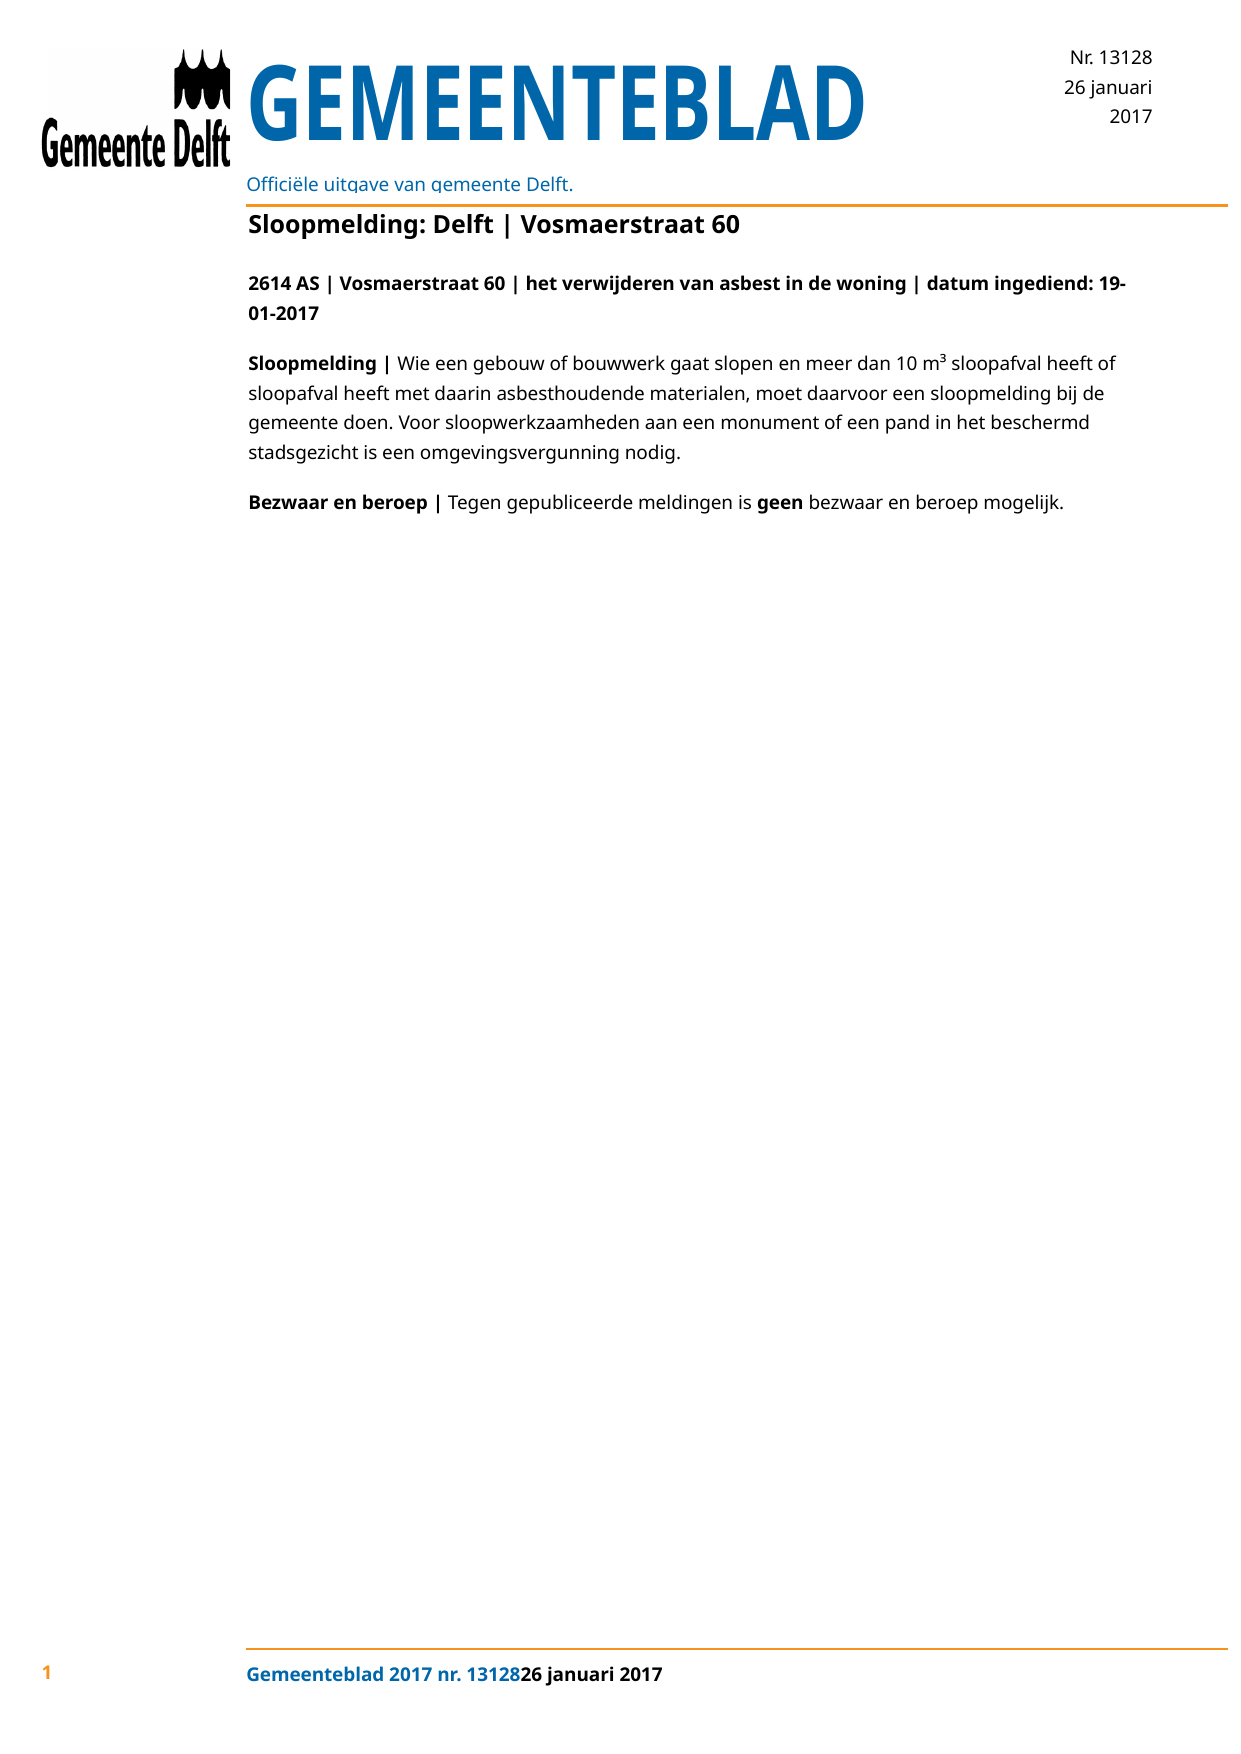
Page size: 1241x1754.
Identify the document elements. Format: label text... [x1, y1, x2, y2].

text 2614 AS | Vosmaerstraat 60 | het verwijderen van asbest in de woning | datum ingediend: 19-01-2017 [248, 270, 1152, 326]
text Sloopmelding: Delft | Vosmaerstraat 60 [248, 207, 1152, 241]
text Sloopmelding | Wie een gebouw of bouwwerk gaat slopen en meer dan 10 m³ sloopafval heeft of sloopafval heeft met daarin asbesthoudende materialen, moet daarvoor een sloopmelding bij de gemeente doen. Voor sloopwerkzaamheden aan een monument of een pand in het beschermd stadsgezicht is een omgevingsvergunning nodig. [248, 350, 1152, 465]
text Bezwaar en beroep | Tegen gepubliceerde meldingen is geen bezwaar en beroep mogelijk. [248, 489, 1152, 515]
picture [41, 47, 231, 172]
